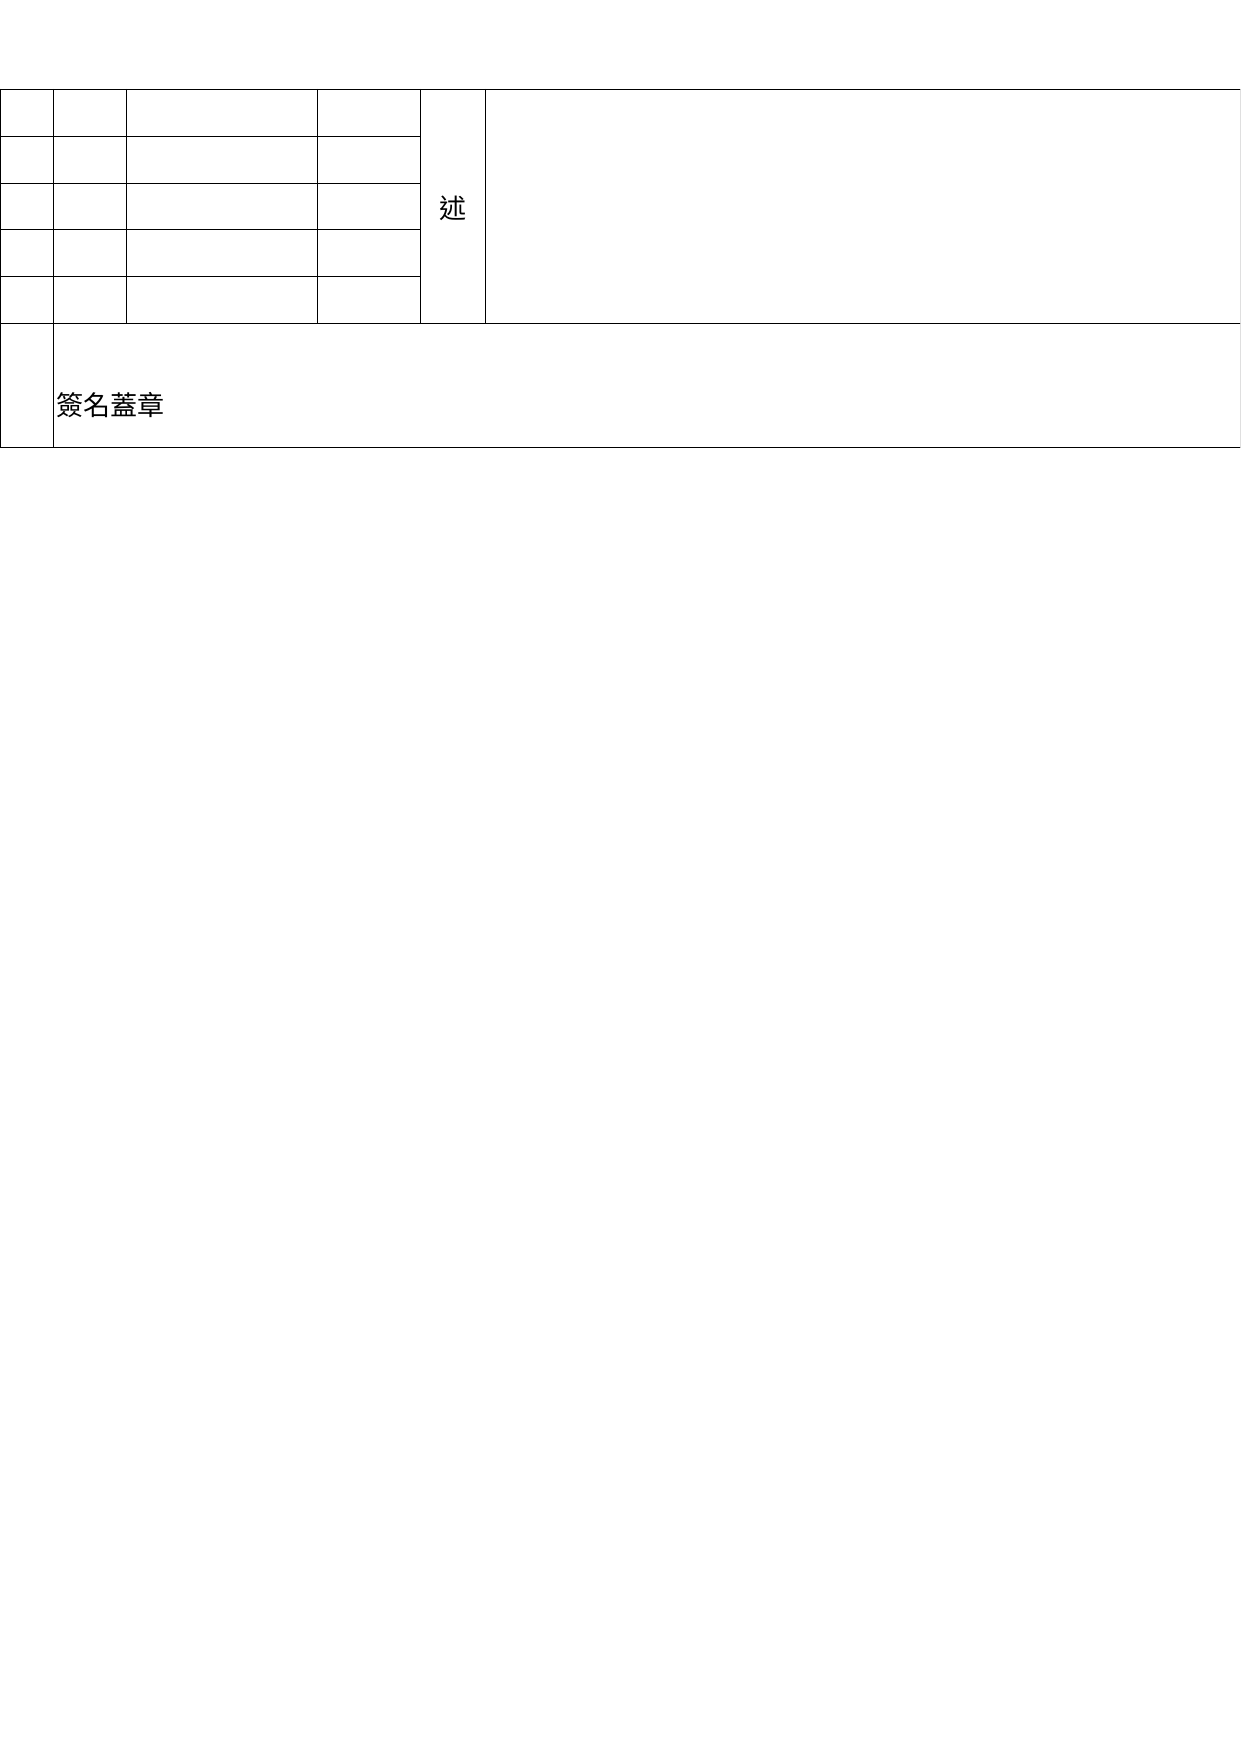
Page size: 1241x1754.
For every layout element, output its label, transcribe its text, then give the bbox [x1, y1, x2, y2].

table_cell [54, 137, 126, 182]
table_cell [127, 277, 317, 323]
table_cell [127, 230, 317, 276]
table_cell [54, 230, 126, 276]
table_cell [1, 277, 53, 323]
table_cell [318, 90, 420, 136]
table_cell [486, 90, 1240, 323]
table_cell [318, 277, 420, 323]
table_cell [318, 184, 420, 229]
table_cell [1, 137, 53, 182]
table_cell [54, 90, 126, 136]
table_cell [1, 184, 53, 229]
table_cell [54, 184, 126, 229]
table_cell [54, 277, 126, 323]
table_cell [127, 137, 317, 182]
table_cell 填表人 [1, 324, 53, 447]
table_cell [1, 90, 53, 136]
table_cell [318, 137, 420, 182]
table_cell [127, 90, 317, 136]
table_cell [127, 184, 317, 229]
table_cell [1, 230, 53, 276]
table_cell 簽名蓋章 [54, 324, 1240, 447]
table_cell [318, 230, 420, 276]
table_cell 述 [421, 90, 485, 323]
